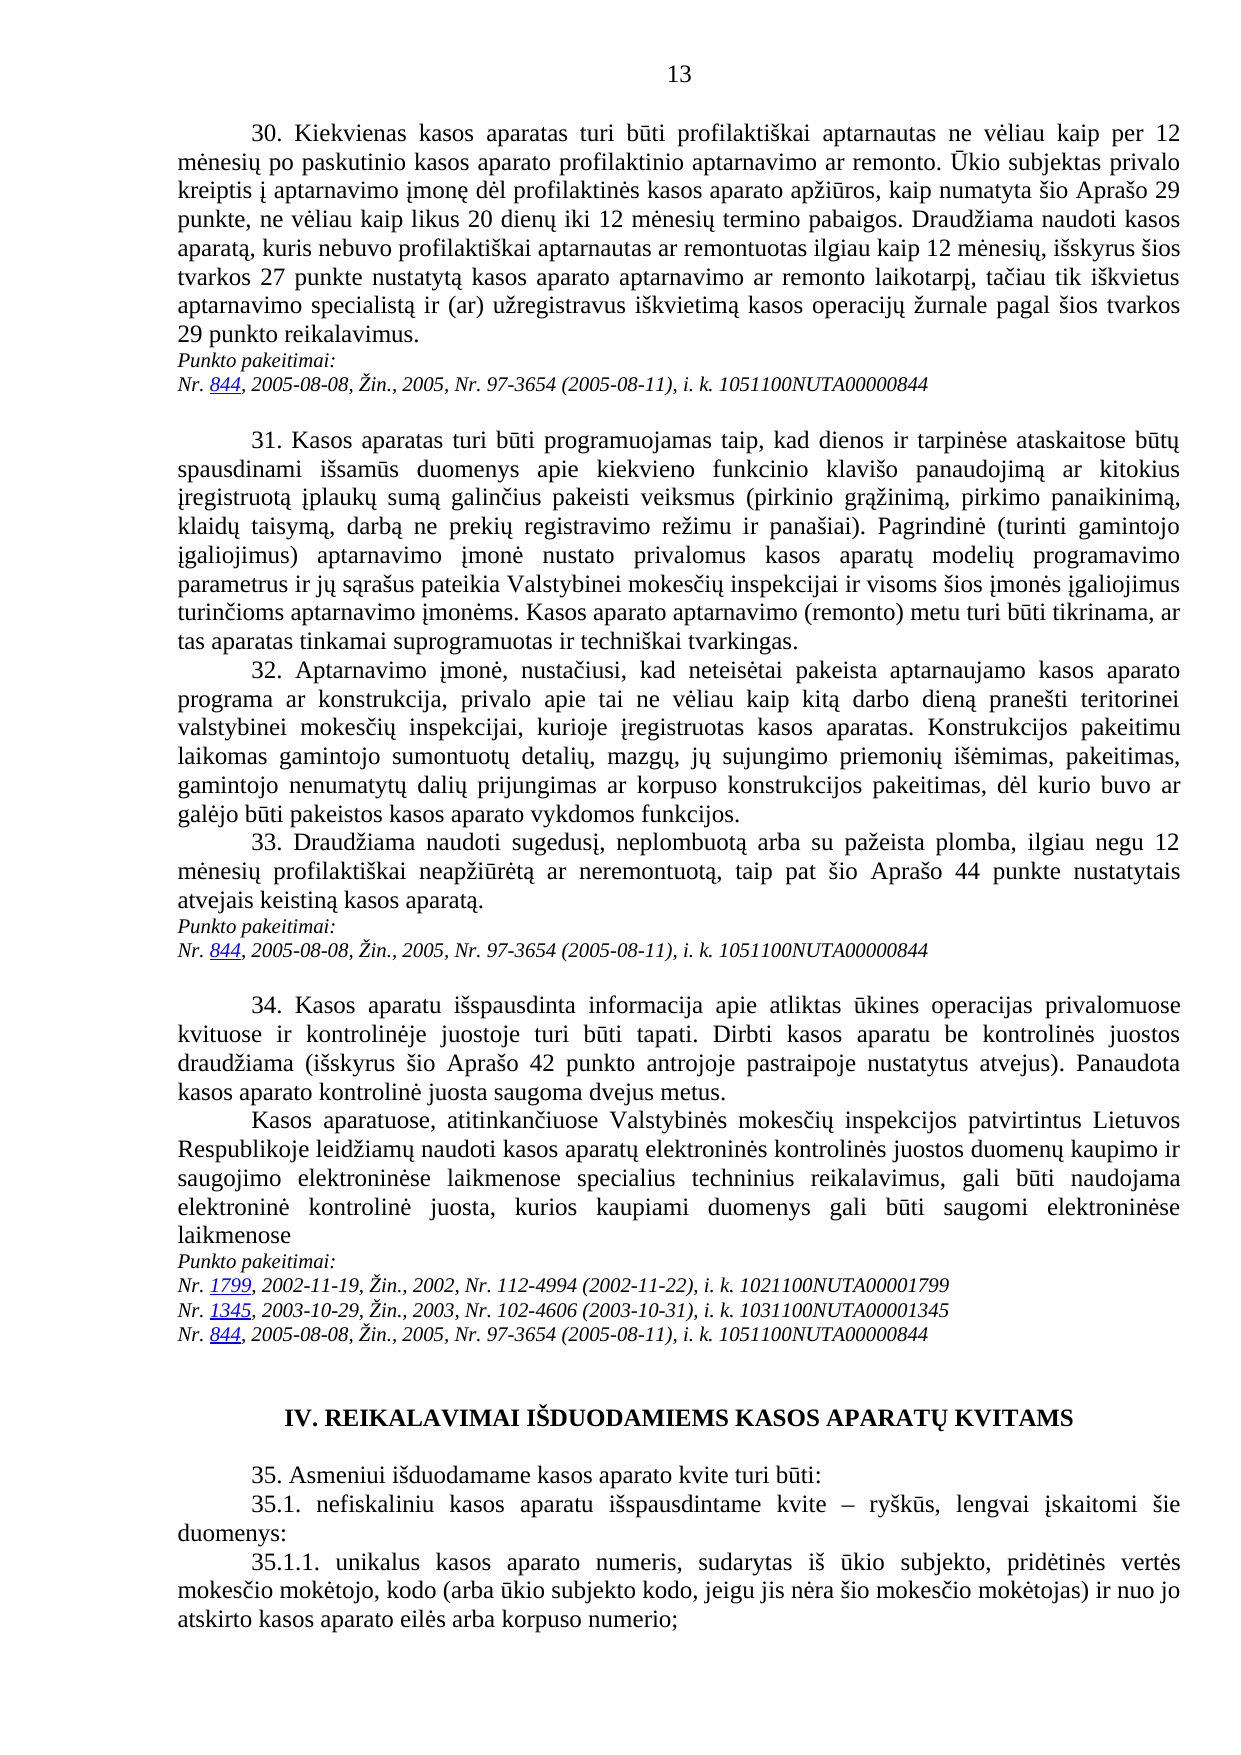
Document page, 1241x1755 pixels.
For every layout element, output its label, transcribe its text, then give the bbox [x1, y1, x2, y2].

text 31. Kasos aparatas turi būti programuojamas taip, kad dienos ir tarpinėse ataskaitose būtų spausdinami išsamūs duomenys apie kiekvieno funkcinio klavišo panaudojimą ar kitokius įregistruotą įplaukų sumą galinčius pakeisti veiksmus (pirkinio grąžinimą, pirkimo panaikinimą, klaidų taisymą, darbą ne prekių registravimo režimu ir panašiai). Pagrindinė (turinti gamintojo įgaliojimus) aptarnavimo įmonė nustato privalomus kasos aparatų modelių programavimo parametrus ir jų sąrašus pateikia Valstybinei mokesčių inspekcijai ir visoms šios įmonės įgaliojimus turinčioms aptarnavimo įmonėms. Kasos aparato aptarnavimo (remonto) metu turi būti tikrinama, ar tas aparatas tinkamai suprogramuotas ir techniškai tvarkingas. [177, 425, 1181, 655]
text Kasos aparatuose, atitinkančiuose Valstybinės mokesčių inspekcijos patvirtintus Lietuvos Respublikoje leidžiamų naudoti kasos aparatų elektroninės kontrolinės juostos duomenų kaupimo ir saugojimo elektroninėse laikmenose specialius techninius reikalavimus, gali būti naudojama elektroninė kontrolinė juosta, kurios kaupiami duomenys gali būti saugomi elektroninėse laikmenose [177, 1106, 1181, 1249]
text Nr. 844, 2005-08-08, Žin., 2005, Nr. 97-3654 (2005-08-11), i. k. 1051100NUTA00000844 [177, 372, 1181, 396]
text 32. Aptarnavimo įmonė, nustačiusi, kad neteisėtai pakeista aptarnaujamo kasos aparato programa ar konstrukcija, privalo apie tai ne vėliau kaip kitą darbo dieną pranešti teritorinei valstybinei mokesčių inspekcijai, kurioje įregistruotas kasos aparatas. Konstrukcijos pakeitimu laikomas gamintojo sumontuotų detalių, mazgų, jų sujungimo priemonių išėmimas, pakeitimas, gamintojo nenumatytų dalių prijungimas ar korpuso konstrukcijos pakeitimas, dėl kurio buvo ar galėjo būti pakeistos kasos aparato vykdomos funkcijos. [177, 655, 1181, 827]
text 35.1.1. unikalus kasos aparato numeris, sudarytas iš ūkio subjekto, pridėtinės vertės mokesčio mokėtojo, kodo (arba ūkio subjekto kodo, jeigu jis nėra šio mokesčio mokėtojas) ir nuo jo atskirto kasos aparato eilės arba korpuso numerio; [177, 1547, 1181, 1633]
text Nr. 1799, 2002-11-19, Žin., 2002, Nr. 112-4994 (2002-11-22), i. k. 1021100NUTA00001799 [177, 1273, 1181, 1297]
text Nr. 844, 2005-08-08, Žin., 2005, Nr. 97-3654 (2005-08-11), i. k. 1051100NUTA00000844 [177, 1322, 1181, 1346]
text Nr. 844, 2005-08-08, Žin., 2005, Nr. 97-3654 (2005-08-11), i. k. 1051100NUTA00000844 [177, 938, 1181, 962]
text IV. REIKALAVIMAI IŠDUODAMIEMS KASOS APARATŲ KVITAMS [177, 1403, 1181, 1432]
text Punkto pakeitimai: [177, 1249, 1181, 1273]
text 34. Kasos aparatu išspausdinta informacija apie atliktas ūkines operacijas privalomuose kvituose ir kontrolinėje juostoje turi būti tapati. Dirbti kasos aparatu be kontrolinės juostos draudžiama (išskyrus šio Aprašo 42 punkto antrojoje pastraipoje nustatytus atvejus). Panaudota kasos aparato kontrolinė juosta saugoma dvejus metus. [177, 991, 1181, 1106]
text 35. Asmeniui išduodamame kasos aparato kvite turi būti: [177, 1461, 1181, 1489]
text Punkto pakeitimai: [177, 348, 1181, 372]
text 33. Draudžiama naudoti sugedusį, neplombuotą arba su pažeista plomba, ilgiau negu 12 mėnesių profilaktiškai neapžiūrėtą ar neremontuotą, taip pat šio Aprašo 44 punkte nustatytais atvejais keistiną kasos aparatą. [177, 827, 1181, 914]
text 35.1. nefiskaliniu kasos aparatu išspausdintame kvite – ryškūs, lengvai įskaitomi šie duomenys: [177, 1489, 1181, 1547]
text Nr. 1345, 2003-10-29, Žin., 2003, Nr. 102-4606 (2003-10-31), i. k. 1031100NUTA00001345 [177, 1297, 1181, 1322]
text Punkto pakeitimai: [177, 914, 1181, 938]
text 30. Kiekvienas kasos aparatas turi būti profilaktiškai aptarnautas ne vėliau kaip per 12 mėnesių po paskutinio kasos aparato profilaktinio aptarnavimo ar remonto. Ūkio subjektas privalo kreiptis į aptarnavimo įmonę dėl profilaktinės kasos aparato apžiūros, kaip numatyta šio Aprašo 29 punkte, ne vėliau kaip likus 20 dienų iki 12 mėnesių termino pabaigos. Draudžiama naudoti kasos aparatą, kuris nebuvo profilaktiškai aptarnautas ar remontuotas ilgiau kaip 12 mėnesių, išskyrus šios tvarkos 27 punkte nustatytą kasos aparato aptarnavimo ar remonto laikotarpį, tačiau tik iškvietus aptarnavimo specialistą ir (ar) užregistravus iškvietimą kasos operacijų žurnale pagal šios tvarkos 29 punkto reikalavimus. [177, 118, 1181, 348]
